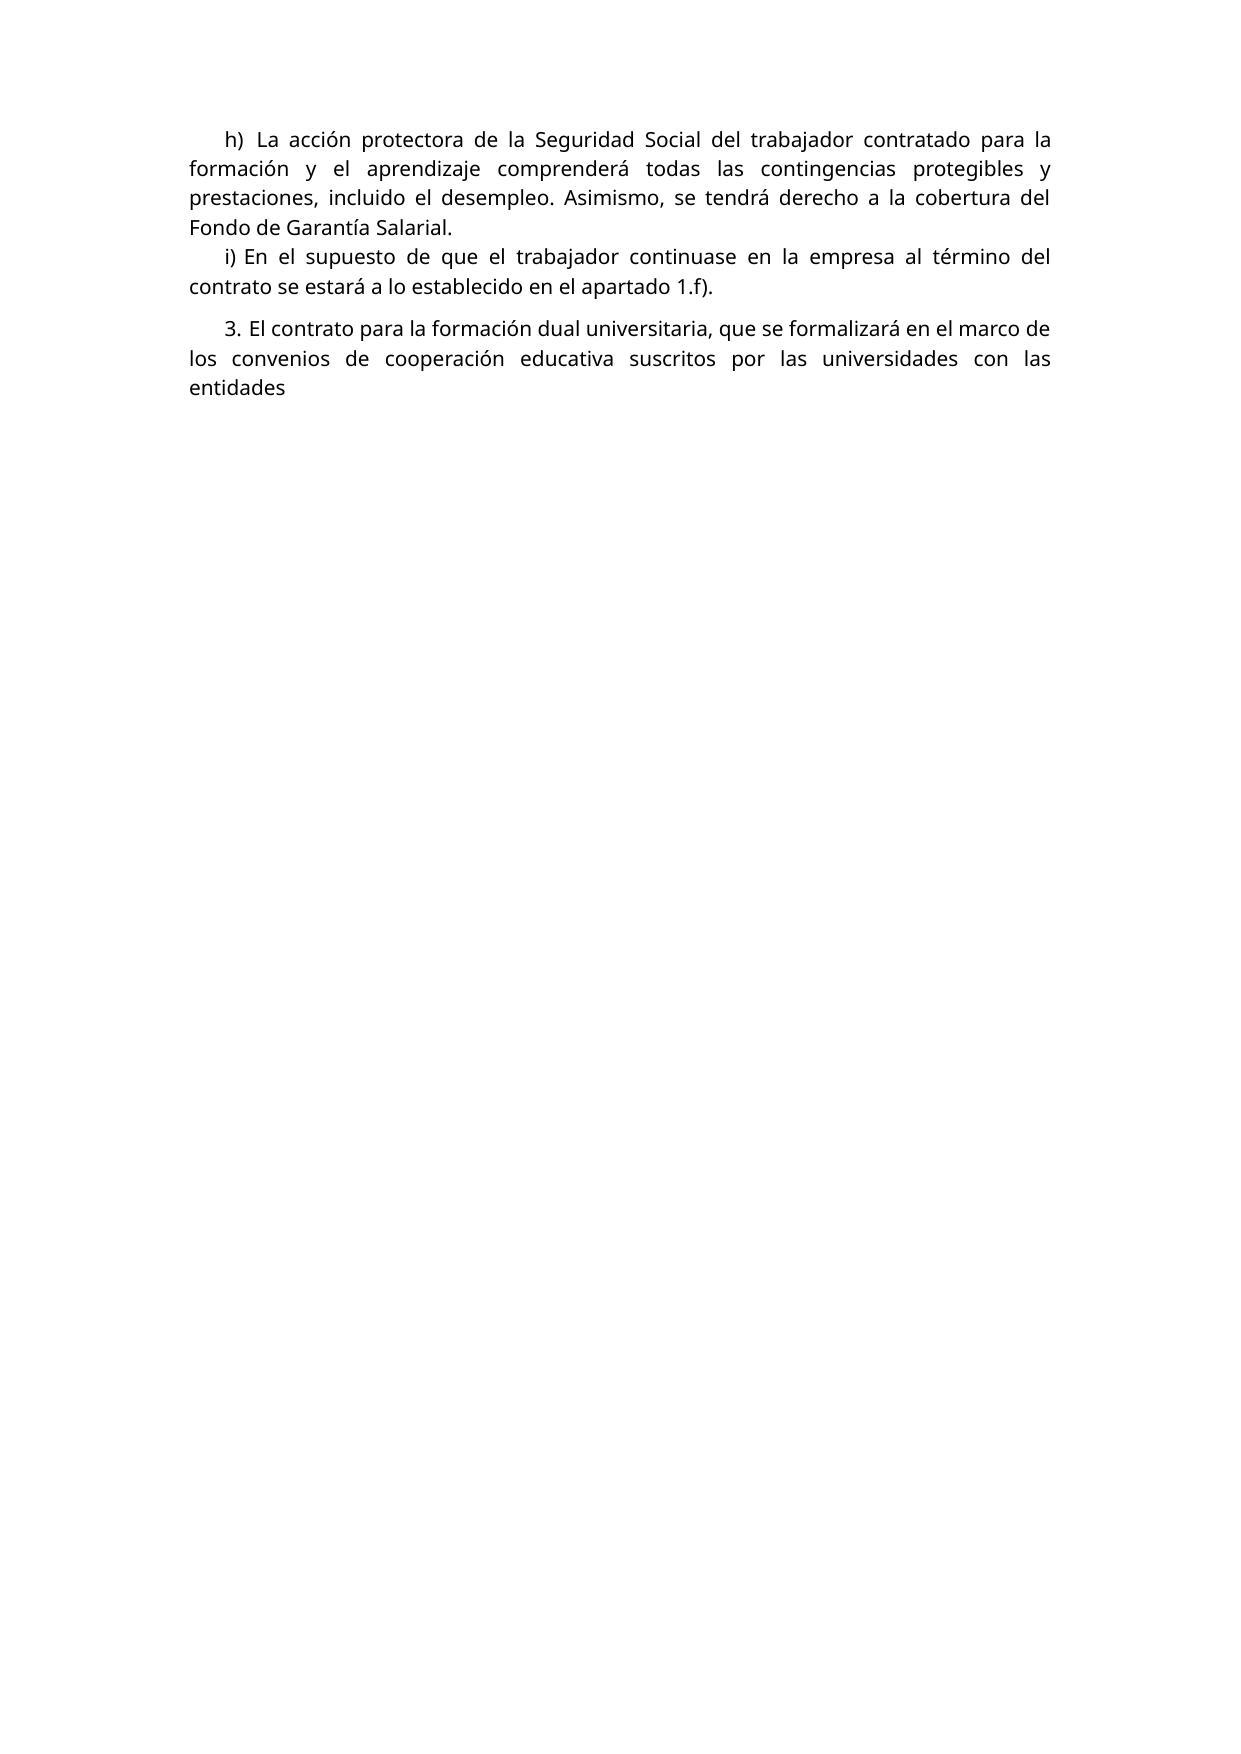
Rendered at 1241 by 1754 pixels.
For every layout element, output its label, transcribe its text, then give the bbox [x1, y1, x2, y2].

list En el supuesto de que el trabajador continuase en la empresa al término del contrato se estará a lo establecido en el apartado 1.f). [189, 242, 1051, 301]
list El contrato para la formación dual universitaria, que se formalizará en el marco de los convenios de cooperación educativa suscritos por las universidades con las entidades [189, 314, 1051, 401]
list La acción protectora de la Seguridad Social del trabajador contratado para la formación y el aprendizaje comprenderá todas las contingencias protegibles y prestaciones, incluido el desempleo. Asimismo, se tendrá derecho a la cobertura del Fondo de Garantía Salarial. [189, 125, 1051, 241]
